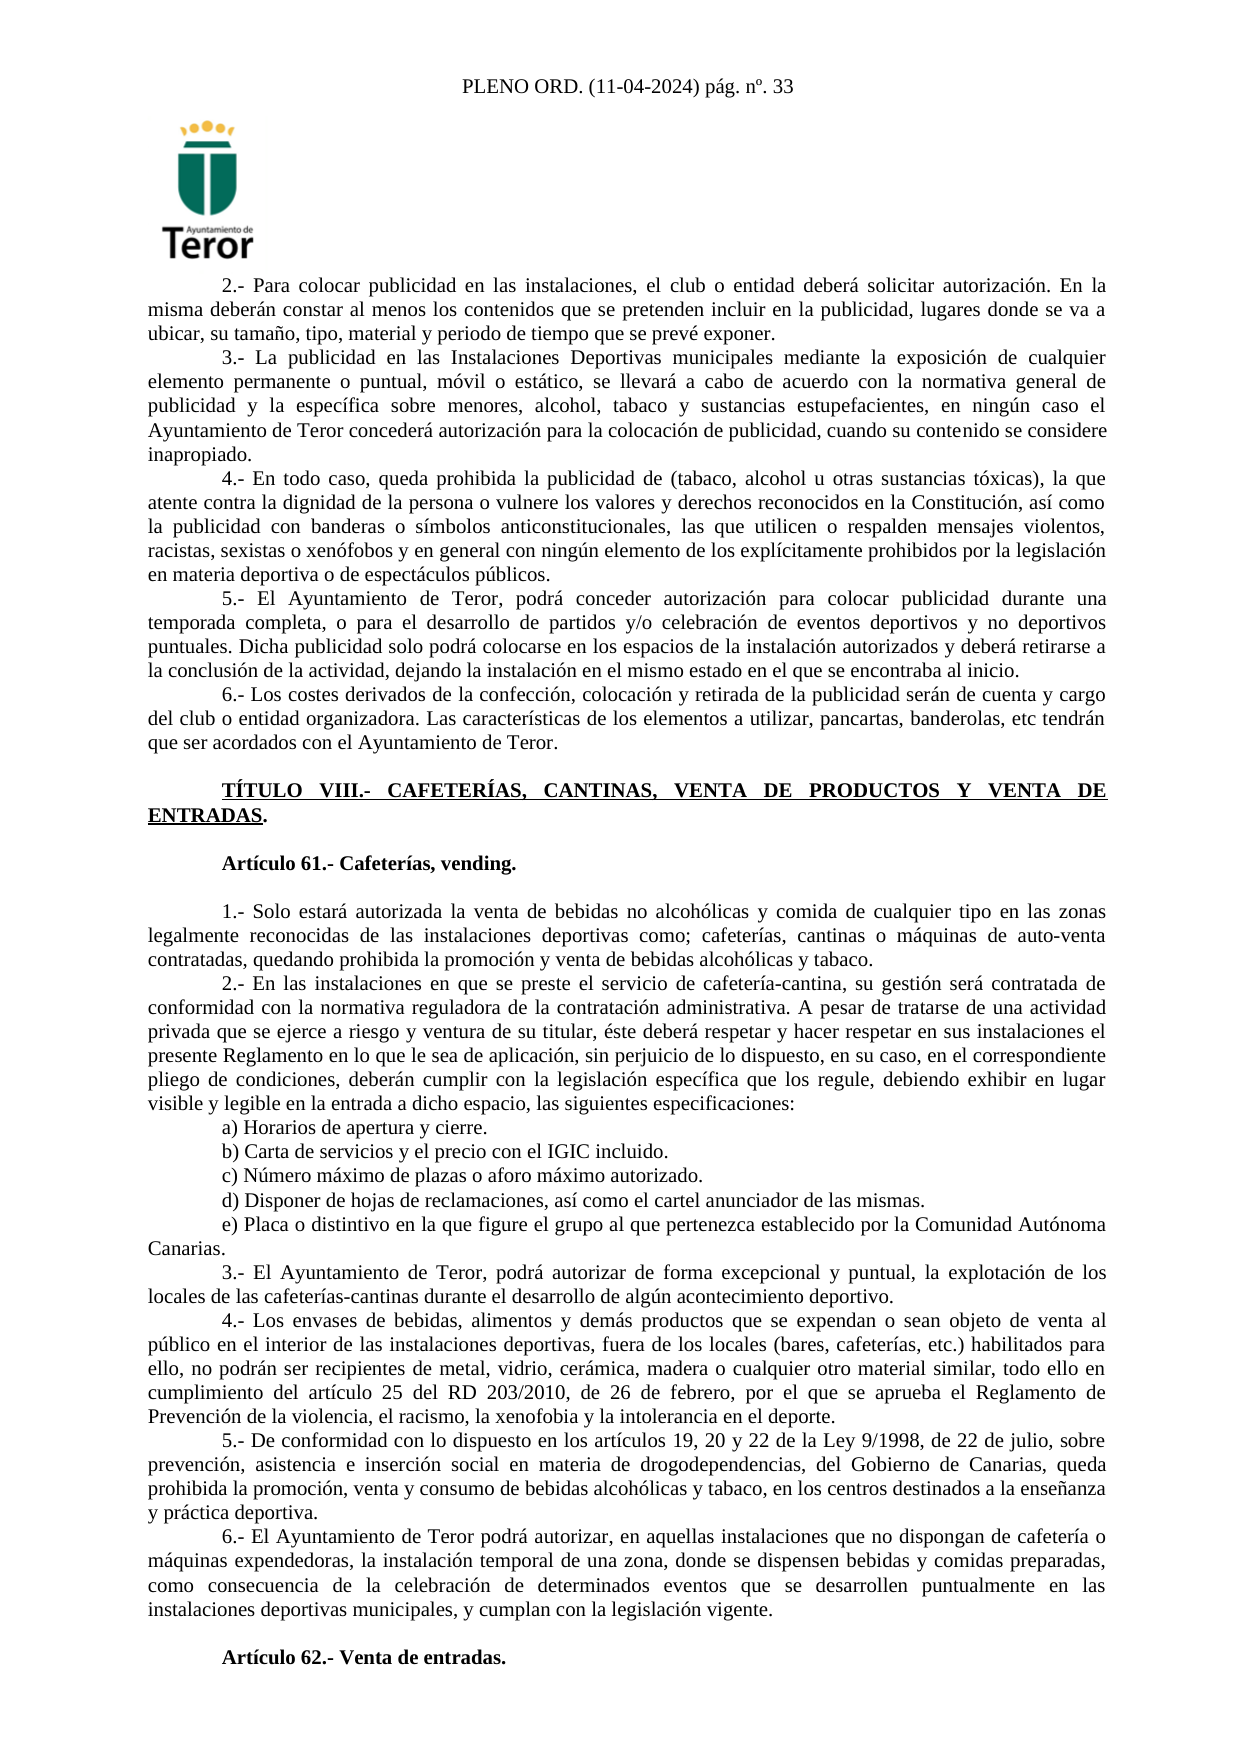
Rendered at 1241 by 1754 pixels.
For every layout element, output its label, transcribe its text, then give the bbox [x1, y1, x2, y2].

text 4.- Los envases de bebidas, alimentos y demás productos que se expendan o sean objeto de venta al público en el interior de las instalaciones deportivas, fuera de los locales (bares, cafeterías, etc.) habilitados para ello, no podrán ser recipientes de metal, vidrio, cerámica, madera o cualquier otro material similar, todo ello en cumplimiento del artículo 25 del RD 203/2010, de 26 de febrero, por el que se aprueba el Reglamento de Prevención de la violencia, el racismo, la xenofobia y la intolerancia en el deporte. [148, 1308, 1107, 1428]
text Artículo 62.- Venta de entradas. [148, 1645, 1107, 1669]
text 5.- De conformidad con lo dispuesto en los artículos 19, 20 y 22 de la Ley 9/1998, de 22 de julio, sobre prevención, asistencia e inserción social en materia de drogodependencias, del Gobierno de Canarias, queda prohibida la promoción, venta y consumo de bebidas alcohólicas y tabaco, en los centros destinados a la enseñanza y práctica deportiva. [148, 1428, 1107, 1524]
text 2.- Para colocar publicidad en las instalaciones, el club o entidad deberá solicitar autorización. En la misma deberán constar al menos los contenidos que se pretenden incluir en la publicidad, lugares donde se va a ubicar, su tamaño, tipo, material y periodo de tiempo que se prevé exponer. [148, 273, 1107, 345]
text a) Horarios de apertura y cierre. [148, 1115, 1107, 1139]
text d) Disponer de hojas de reclamaciones, así como el cartel anunciador de las mismas. [148, 1187, 1107, 1212]
text 3.- La publicidad en las Instalaciones Deportivas municipales mediante la exposición de cualquier elemento permanente o puntual, móvil o estático, se llevará a cabo de acuerdo con la normativa general de publicidad y la específica sobre menores, alcohol, tabaco y sustancias estupefacientes, en ningún caso el Ayuntamiento de Teror concederá autorización para la colocación de publicidad, cuando su conte­nido se considere inapropiado. [148, 345, 1107, 466]
text TÍTULO VIII.- CAFETERÍAS, CANTINAS, VENTA DE PRODUCTOS Y VENTA DE ENTRADAS. [148, 778, 1107, 827]
text 3.- El Ayuntamiento de Teror, podrá autorizar de forma excepcional y puntual, la explotación de los locales de las cafeterías-cantinas durante el desarrollo de algún acontecimiento deportivo. [148, 1260, 1107, 1308]
text 5.- El Ayuntamiento de Teror, podrá conceder autorización para colocar publicidad durante una temporada completa, o para el desarrollo de partidos y/o celebración de eventos deportivos y no deportivos puntuales. Dicha publicidad solo podrá colocarse en los espacios de la instalación autorizados y deberá retirarse a la conclusión de la actividad, de­jando la instalación en el mismo estado en el que se encontraba al inicio. [148, 586, 1107, 682]
text b) Carta de servicios y el precio con el IGIC incluido. [148, 1139, 1107, 1163]
text e) Placa o distintivo en la que figure el grupo al que pertenezca establecido por la Comunidad Autónoma Canarias. [148, 1212, 1107, 1260]
text 2.- En las instalaciones en que se preste el servicio de cafetería-cantina, su gestión será contratada de conformidad con la normativa reguladora de la contratación administrativa. A pesar de tratarse de una actividad privada que se ejerce a riesgo y ventura de su titular, éste deberá respetar y hacer respetar en sus instalaciones el presente Reglamento en lo que le sea de aplicación, sin perjuicio de lo dispuesto, en su caso, en el correspondiente pliego de condiciones, deberán cumplir con la legislación específica que los regule, debiendo exhibir en lugar visible y legible en la entrada a dicho espacio, las siguientes especificaciones: [148, 971, 1107, 1115]
text 6.- El Ayuntamiento de Teror podrá autorizar, en aquellas instalaciones que no dispongan de cafetería o máquinas expendedoras, la instalación temporal de una zona, donde se dispensen bebidas y comidas preparadas, como consecuencia de la celebración de determinados eventos que se desarrollen puntualmente en las instalaciones deportivas municipales, y cumplan con la legislación vigente. [148, 1524, 1107, 1621]
text 1.- Solo estará autorizada la venta de bebidas no alcohólicas y comida de cualquier tipo en las zonas legalmente reconocidas de las instalaciones deportivas como; cafeterías, cantinas o máquinas de auto-venta contratadas, quedando prohibida la promoción y venta de bebidas alcohólicas y tabaco. [148, 899, 1107, 971]
text 6.- Los costes derivados de la confección, colocación y retirada de la publicidad serán de cuenta y cargo del club o entidad organizadora. Las características de los elementos a utilizar, pancartas, banderolas, etc tendrán que ser acordados con el Ayuntamiento de Teror. [148, 682, 1107, 754]
text 4.- En todo caso, queda prohibida la publicidad de (tabaco, alcohol u otras sustancias tóxicas), la que atente contra la dignidad de la persona o vulnere los valores y derechos reconocidos en la Constitución, así como la publicidad con banderas o símbolos anticonstitucionales, las que utilicen o respalden mensajes violentos, racistas, sexistas o xenófobos y en general con ningún elemento de los explícitamente prohibidos por la legislación en materia deportiva o de espectáculos públicos. [148, 466, 1107, 586]
text c) Número máximo de plazas o aforo máximo autorizado. [148, 1163, 1107, 1187]
text Artículo 61.- Cafeterías, vending. [148, 851, 1107, 875]
